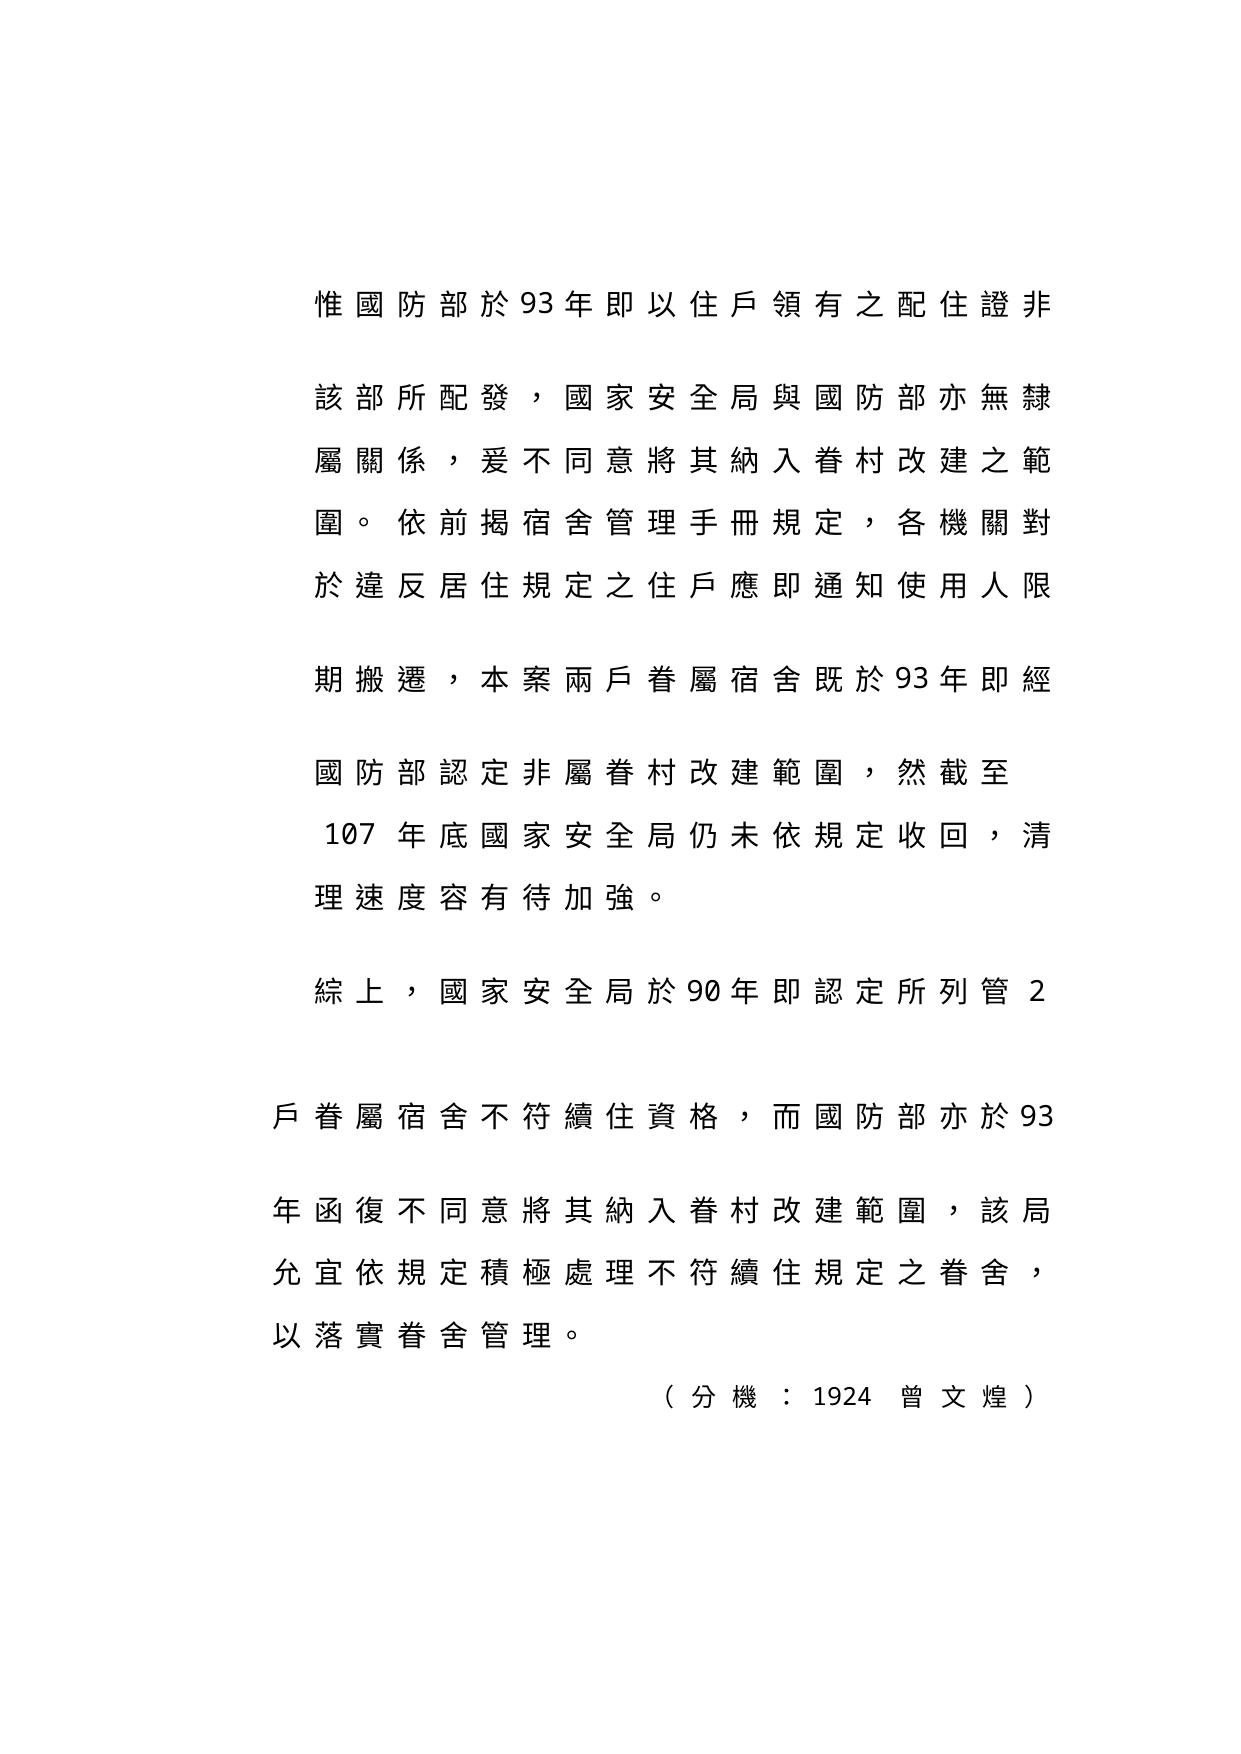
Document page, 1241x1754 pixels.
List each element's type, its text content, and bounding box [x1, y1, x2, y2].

text 國家安全局目前列管眷屬宿舍68戶，其中兩戶自90年起即因未持有配住證而被認定不符續住資格，雖該局說明渠等眷戶於85年曾經審認可依規定納入眷村改建範圍，惟國防部於93年即以住戶領有之配住證非該部所配發，國家安全局與國防部亦無隸屬關係，爰不同意將其納入眷村改建之範圍。依前揭宿舍管理手冊規定，各機關對於違反居住規定之住戶應即通知使用人限期搬遷，本案兩戶眷屬宿舍既於93年即經國防部認定非屬眷村改建範圍，然截至107年底國家安全局仍未依規定收回，清理速度容有待加強。 [271, 229, 1058, 917]
text （分機：1924 曾文煌） [183, 1354, 1058, 1417]
text 綜上，國家安全局於90年即認定所列管2戶眷屬宿舍不符續住資格，而國防部亦於93年函復不同意將其納入眷村改建範圍，該局允宜依規定積極處理不符續住規定之眷舍，以落實眷舍管理。 [242, 917, 1058, 1354]
